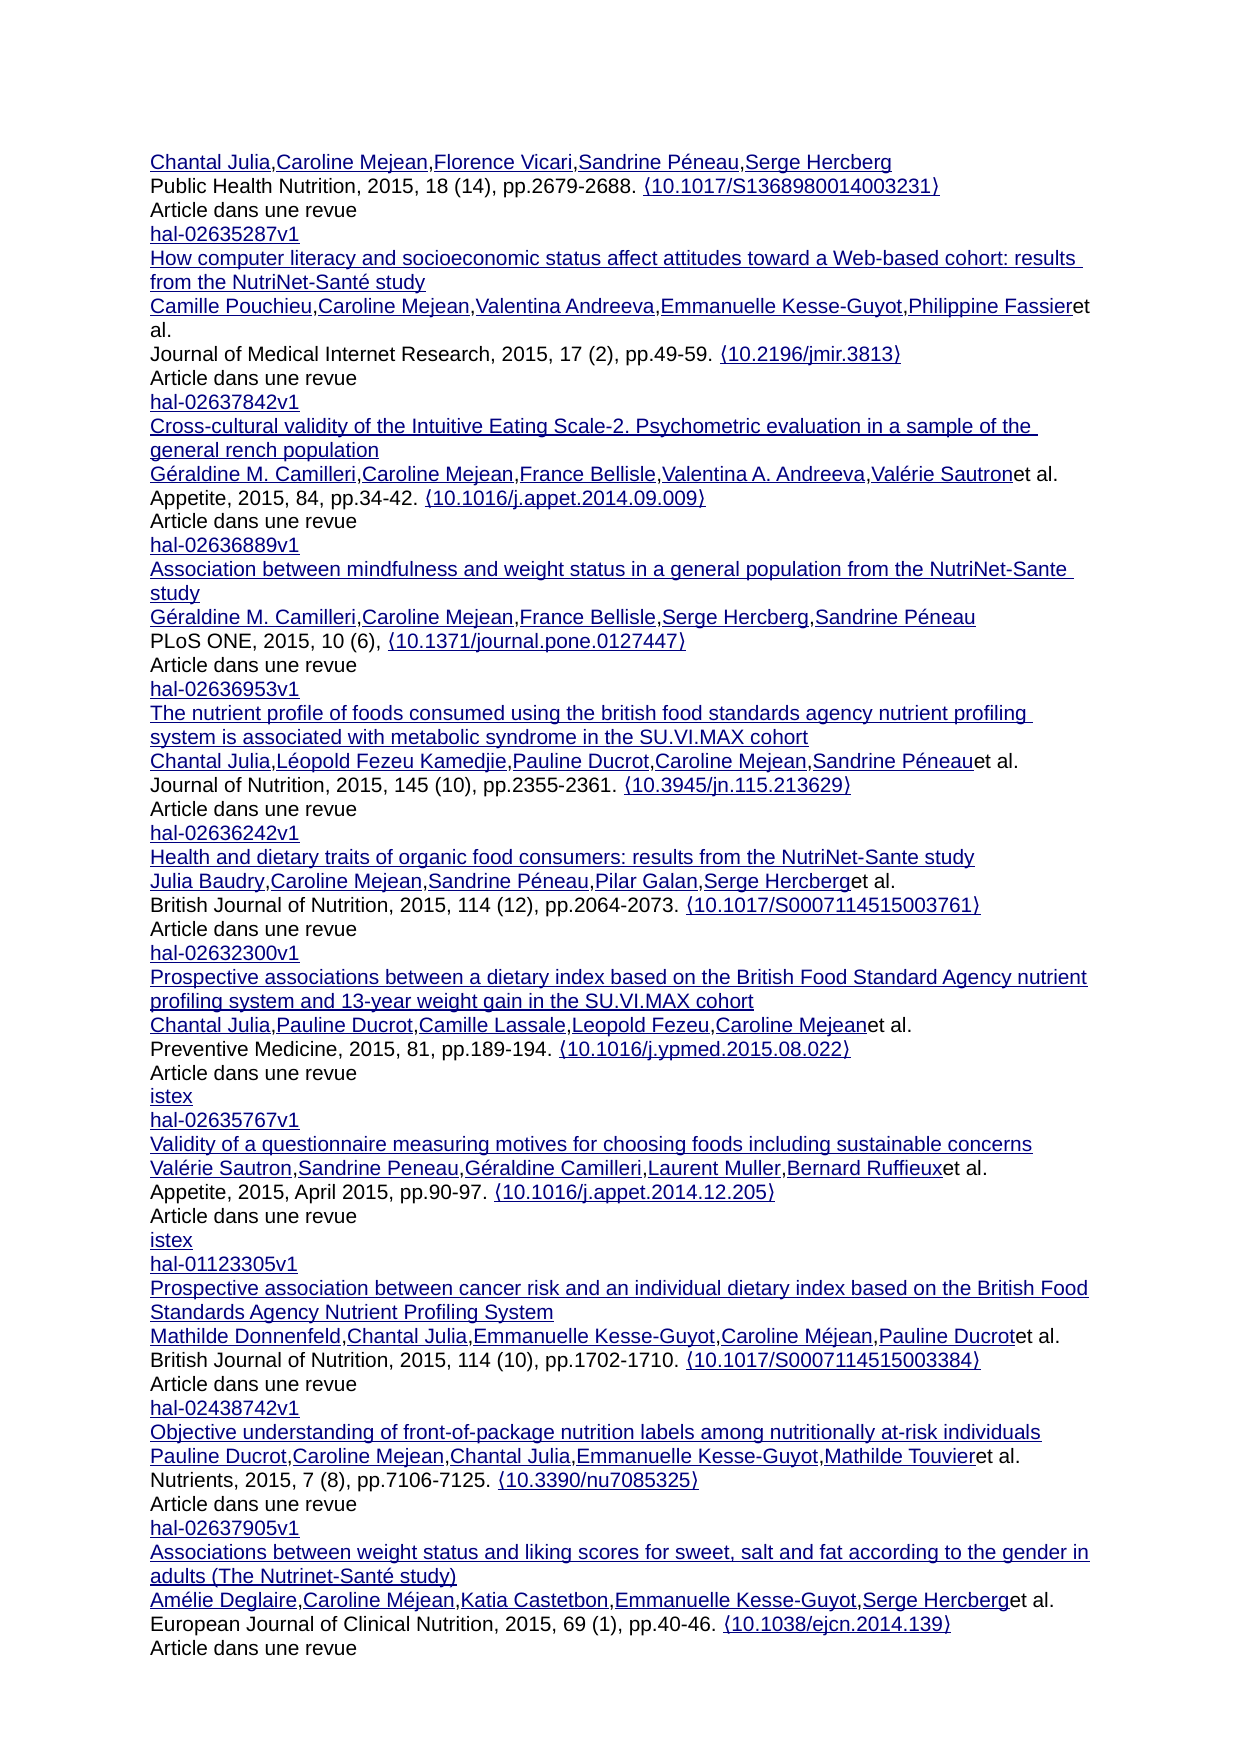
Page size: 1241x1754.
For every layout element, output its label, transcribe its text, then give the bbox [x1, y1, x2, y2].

table_cell Associations between weight status and liking scores for sweet, salt and fat according to the gender in [150, 1540, 1090, 1561]
table_cell Prospective associations between a dietary index based on the British Food Standard Agency nutrient profiling system and 13-year weight gain in the SU.VI.MAX cohort Chantal Julia,Pauline Ducrot,Camille Lassale,Leopold Fezeu,Caroline Mejeanet al. Preventive Medicine, 2015, 81, pp.189-194. ⟨10.1016/j.ypmed.2015.08.022⟩ Article dans une revue istex hal-02635767v1 [150, 965, 1090, 1132]
table_cell Prospective association between cancer risk and an individual dietary index based on the British Food Standards Agency Nutrient Profiling System Mathilde Donnenfeld,Chantal Julia,Emmanuelle Kesse-Guyot,Caroline Méjean,Pauline Ducrotet al. British Journal of Nutrition, 2015, 114 (10), pp.1702-1710. ⟨10.1017/S0007114515003384⟩ Article dans une revue hal-02438742v1 [150, 1276, 1090, 1420]
table_cell Chantal Julia,Caroline Mejean,Florence Vicari,Sandrine Péneau,Serge Hercberg Public Health Nutrition, 2015, 18 (14), pp.2679-2688. ⟨10.1017/S1368980014003231⟩ Article dans une revue hal-02635287v1 [150, 150, 1090, 246]
table_cell Cross-cultural validity of the Intuitive Eating Scale-2. Psychometric evaluation in a sample of the general rench population Géraldine M. Camilleri,Caroline Mejean,France Bellisle,Valentina A. Andreeva,Valérie Sautronet al. Appetite, 2015, 84, pp.34-42. ⟨10.1016/j.appet.2014.09.009⟩ Article dans une revue hal-02636889v1 [150, 414, 1090, 557]
table_cell Association between mindfulness and weight status in a general population from the NutriNet-Sante study Géraldine M. Camilleri,Caroline Mejean,France Bellisle,Serge Hercberg,Sandrine Péneau PLoS ONE, 2015, 10 (6), ⟨10.1371/journal.pone.0127447⟩ Article dans une revue hal-02636953v1 [150, 557, 1090, 701]
table_cell Validity of a questionnaire measuring motives for choosing foods including sustainable concerns Valérie Sautron,Sandrine Peneau,Géraldine Camilleri,Laurent Muller,Bernard Ruffieuxet al. Appetite, 2015, April 2015, pp.90-97. ⟨10.1016/j.appet.2014.12.205⟩ Article dans une revue istex hal-01123305v1 [150, 1132, 1090, 1276]
table_cell Health and dietary traits of organic food consumers: results from the NutriNet-Sante study Julia Baudry,Caroline Mejean,Sandrine Péneau,Pilar Galan,Serge Hercberget al. British Journal of Nutrition, 2015, 114 (12), pp.2064-2073. ⟨10.1017/S0007114515003761⟩ Article dans une revue hal-02632300v1 [150, 845, 1090, 964]
table_cell Objective understanding of front-of-package nutrition labels among nutritionally at-risk individuals Pauline Ducrot,Caroline Mejean,Chantal Julia,Emmanuelle Kesse-Guyot,Mathilde Touvieret al. Nutrients, 2015, 7 (8), pp.7106-7125. ⟨10.3390/nu7085325⟩ Article dans une revue hal-02637905v1 [150, 1420, 1090, 1539]
table_cell adults (The Nutrinet-Santé study) Amélie Deglaire,Caroline Méjean,Katia Castetbon,Emmanuelle Kesse-Guyot,Serge Hercberget al. European Journal of Clinical Nutrition, 2015, 69 (1), pp.40-46. ⟨10.1038/ejcn.2014.139⟩ Article dans une revue [150, 1562, 1090, 1659]
table_cell How computer literacy and socioeconomic status affect attitudes toward a Web-based cohort: results from the NutriNet-Santé study Camille Pouchieu,Caroline Mejean,Valentina Andreeva,Emmanuelle Kesse-Guyot,Philippine Fassieret al. Journal of Medical Internet Research, 2015, 17 (2), pp.49-59. ⟨10.2196/jmir.3813⟩ Article dans une revue hal-02637842v1 [150, 246, 1090, 413]
table_cell The nutrient profile of foods consumed using the british food standards agency nutrient profiling system is associated with metabolic syndrome in the SU.VI.MAX cohort Chantal Julia,Léopold Fezeu Kamedjie,Pauline Ducrot,Caroline Mejean,Sandrine Péneauet al. Journal of Nutrition, 2015, 145 (10), pp.2355-2361. ⟨10.3945/jn.115.213629⟩ Article dans une revue hal-02636242v1 [150, 701, 1090, 845]
